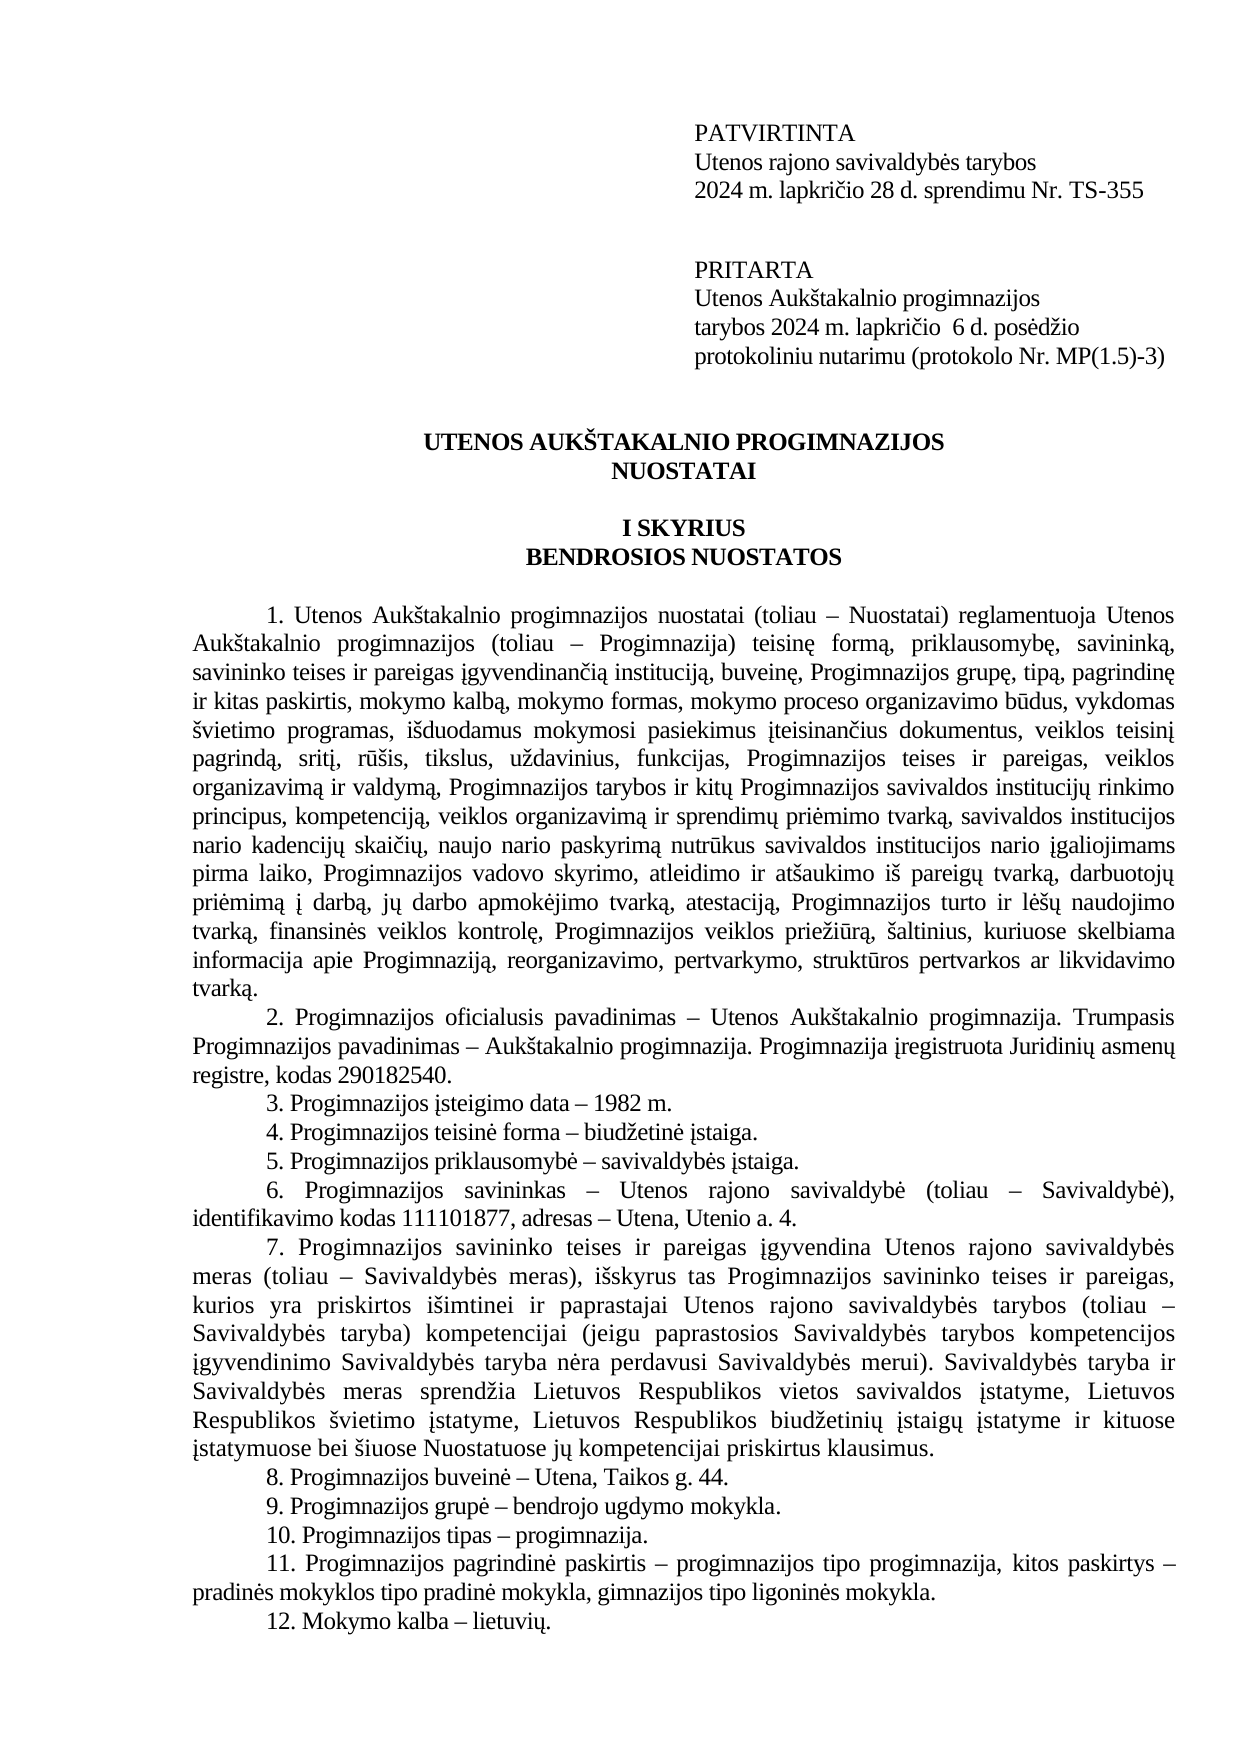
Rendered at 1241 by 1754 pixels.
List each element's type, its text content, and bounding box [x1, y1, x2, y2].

text 10. Progimnazijos tipas – progimnazija. [192, 1520, 1176, 1548]
text I SKYRIUS [192, 513, 1176, 542]
text 2024 m. lapkričio 28 d. sprendimu Nr. TS-355 [192, 176, 1176, 204]
text 11. Progimnazijos pagrindinė paskirtis – progimnazijos tipo progimnazija, kitos paskirtys – pradinės mokyklos tipo pradinė mokykla, gimnazijos tipo ligoninės mokykla. [192, 1548, 1176, 1606]
text tarybos 2024 m. lapkričio 6 d. posėdžio [192, 312, 1176, 341]
text NUOSTATAI [192, 456, 1176, 485]
text Utenos rajono savivaldybės tarybos [192, 147, 1176, 176]
text BENDROSIOS NUOSTATOS [192, 542, 1176, 571]
text 12. Mokymo kalba – lietuvių. [192, 1606, 1176, 1635]
text 4. Progimnazijos teisinė forma – biudžetinė įstaiga. [192, 1117, 1176, 1146]
text 3. Progimnazijos įsteigimo data – 1982 m. [192, 1088, 1176, 1117]
text 6. Progimnazijos savininkas – Utenos rajono savivaldybė (toliau – Savivaldybė), identifikavimo kodas 111101877, adresas – Utena, Utenio a. 4. [192, 1175, 1176, 1232]
text 7. Progimnazijos savininko teises ir pareigas įgyvendina Utenos rajono savivaldybės meras (toliau – Savivaldybės meras), išskyrus tas Progimnazijos savininko teises ir pareigas, kurios yra priskirtos išimtinei ir paprastajai Utenos rajono savivaldybės tarybos (toliau – Savivaldybės taryba) kompetencijai (jeigu paprastosios Savivaldybės tarybos kompetencijos įgyvendinimo Savivaldybės taryba nėra perdavusi Savivaldybės merui). Savivaldybės taryba ir Savivaldybės meras sprendžia Lietuvos Respublikos vietos savivaldos įstatyme, Lietuvos Respublikos švietimo įstatyme, Lietuvos Respublikos biudžetinių įstaigų įstatyme ir kituose įstatymuose bei šiuose Nuostatuose jų kompetencijai priskirtus klausimus. [192, 1232, 1176, 1462]
text protokoliniu nutarimu (protokolo Nr. MP(1.5)-3) [192, 341, 1176, 370]
text UTENOS AUKŠTAKALNIO PROGIMNAZIJOS [192, 427, 1176, 456]
text 2. Progimnazijos oficialusis pavadinimas – Utenos Aukštakalnio progimnazija. Trumpasis Progimnazijos pavadinimas – Aukštakalnio progimnazija. Progimnazija įregistruota Juridinių asmenų registre, kodas 290182540. [192, 1002, 1176, 1088]
text 9. Progimnazijos grupė – bendrojo ugdymo mokykla. [192, 1491, 1176, 1520]
text Utenos Aukštakalnio progimnazijos [192, 283, 1176, 312]
text 8. Progimnazijos buveinė – Utena, Taikos g. 44. [192, 1462, 1176, 1491]
text 1. Utenos Aukštakalnio progimnazijos nuostatai (toliau – Nuostatai) reglamentuoja Utenos Aukštakalnio progimnazijos (toliau – Progimnazija) teisinę formą, priklausomybę, savininką, savininko teises ir pareigas įgyvendinančią instituciją, buveinę, Progimnazijos grupę, tipą, pagrindinę ir kitas paskirtis, mokymo kalbą, mokymo formas, mokymo proceso organizavimo būdus, vykdomas švietimo programas, išduodamus mokymosi pasiekimus įteisinančius dokumentus, veiklos teisinį pagrindą, sritį, rūšis, tikslus, uždavinius, funkcijas, Progimnazijos teises ir pareigas, veiklos organizavimą ir valdymą, Progimnazijos tarybos ir kitų Progimnazijos savivaldos institucijų rinkimo principus, kompetenciją, veiklos organizavimą ir sprendimų priėmimo tvarką, savivaldos institucijos nario kadencijų skaičių, naujo nario paskyrimą nutrūkus savivaldos institucijos nario įgaliojimams pirma laiko, Progimnazijos vadovo skyrimo, atleidimo ir atšaukimo iš pareigų tvarką, darbuotojų priėmimą į darbą, jų darbo apmokėjimo tvarką, atestaciją, Progimnazijos turto ir lėšų naudojimo tvarką, finansinės veiklos kontrolę, Progimnazijos veiklos priežiūrą, šaltinius, kuriuose skelbiama informacija apie Progimnaziją, reorganizavimo, pertvarkymo, struktūros pertvarkos ar likvidavimo tvarką. [192, 600, 1176, 1002]
text PRITARTA [192, 255, 1176, 283]
text 5. Progimnazijos priklausomybė – savivaldybės įstaiga. [192, 1146, 1176, 1175]
text PATVIRTINTA [192, 118, 1176, 147]
